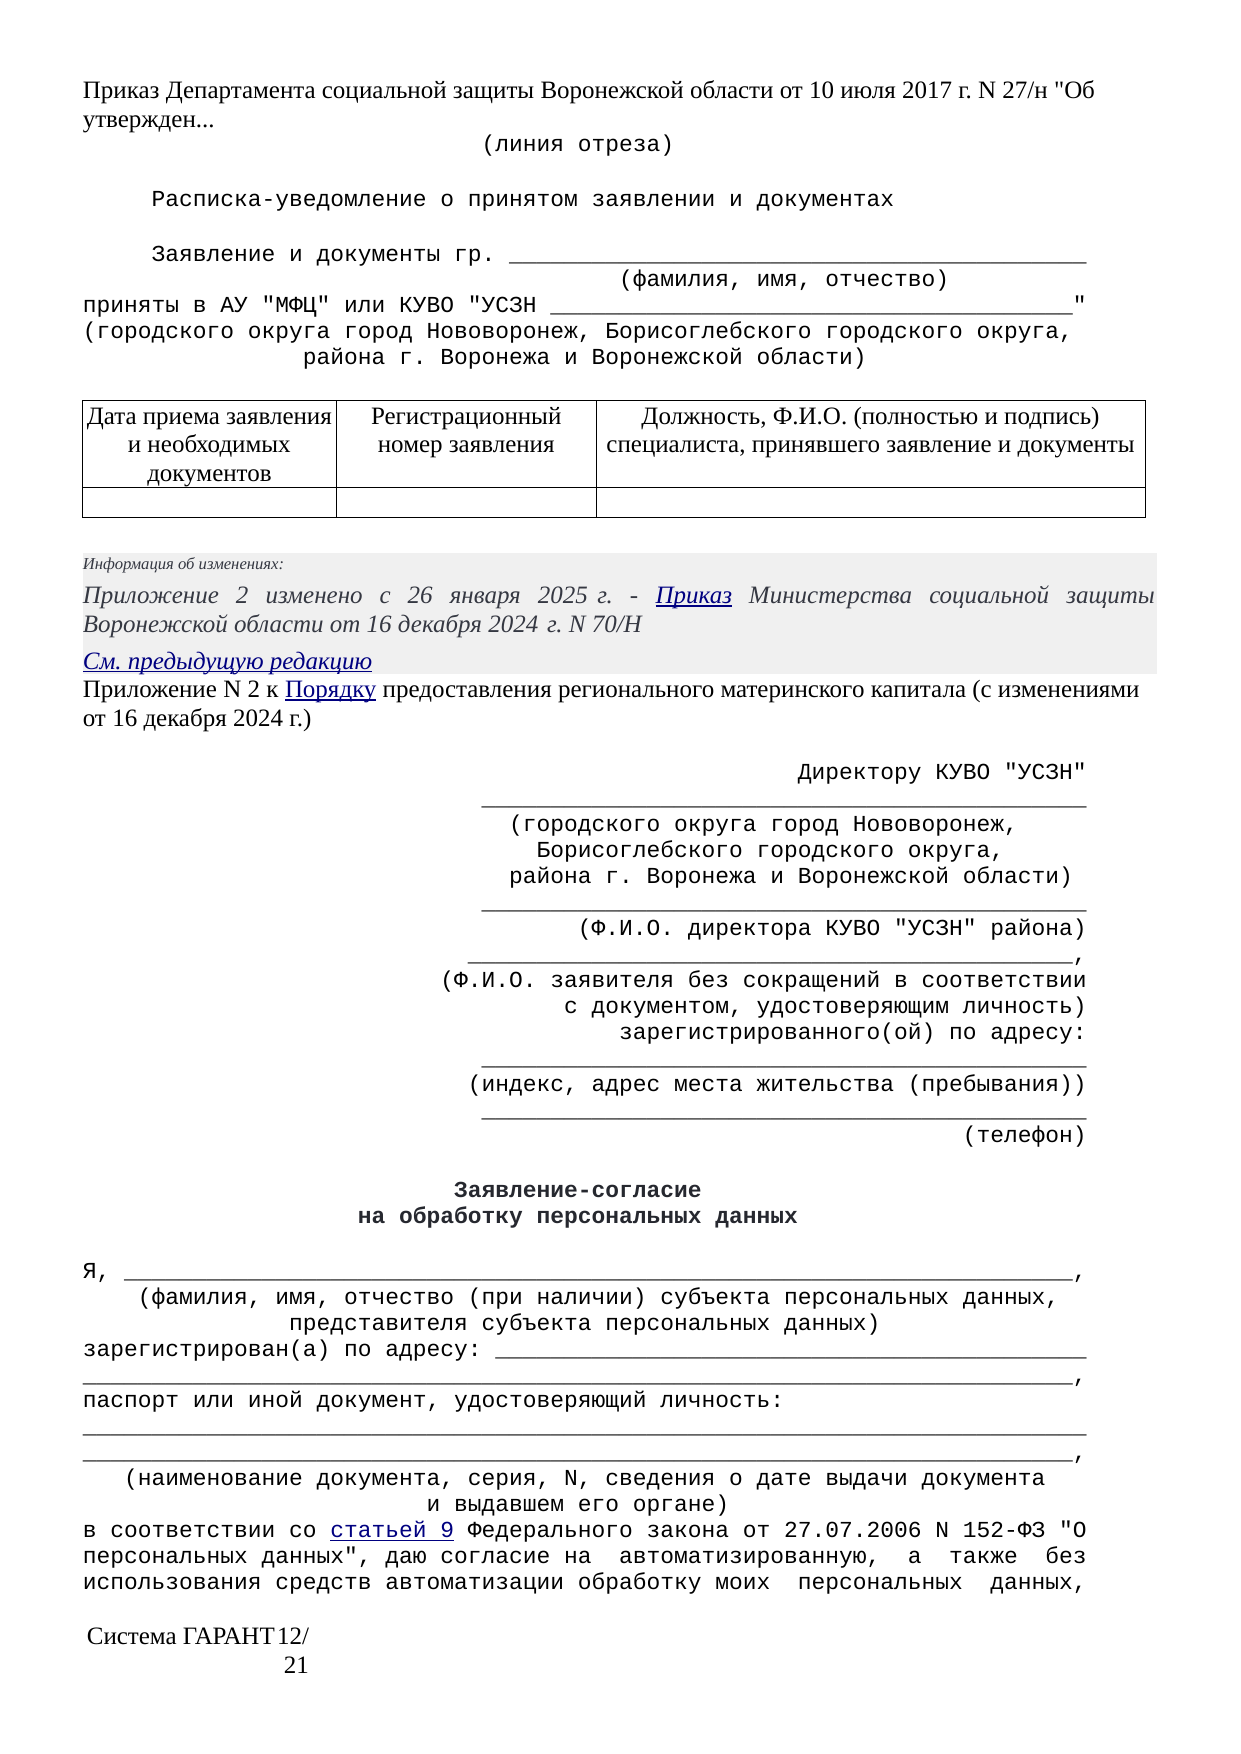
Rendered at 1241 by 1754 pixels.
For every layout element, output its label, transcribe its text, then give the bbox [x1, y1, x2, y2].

table_cell [337, 488, 596, 516]
text района г. Воронежа и Воронежской области) [83, 346, 1157, 372]
text См. предыдущую редакцию [374, 646, 1157, 674]
text (индекс, адрес места жительства (пребывания)) [83, 1072, 1157, 1098]
text (линия отреза) [83, 132, 1157, 158]
text (Ф.И.О. заявителя без сокращений в соответствии [83, 968, 1157, 994]
table_header Регистрационный номер заявления [337, 401, 596, 487]
text зарегистрированного(ой) по адресу: [83, 1020, 1157, 1046]
text использования средств автоматизации обработку моих персональных данных, [83, 1570, 1157, 1596]
text представителя субъекта персональных данных) [83, 1311, 1157, 1337]
table_cell [83, 488, 336, 516]
text Я, _____________________________________________________________________, [83, 1259, 1157, 1285]
text приняты в АУ "МФЦ" или КУВО "УСЗН ______________________________________" [83, 294, 1157, 320]
table_header Должность, Ф.И.О. (полностью и подпись) специалиста, принявшего заявление и документы [597, 401, 1145, 487]
text (городского округа город Нововоронеж, Борисоглебского городского округа, [83, 320, 1157, 346]
text ____________________________________________ [83, 1046, 1157, 1072]
text паспорт или иной документ, удостоверяющий личность: [83, 1389, 1157, 1415]
text Директору КУВО "УСЗН" [83, 761, 1157, 787]
text Информация об изменениях: [83, 553, 1157, 573]
text на обработку персональных данных [83, 1204, 1157, 1230]
text ____________________________________________ [83, 1098, 1157, 1124]
text персональных данных", даю согласие на автоматизированную, а также без [83, 1544, 1157, 1570]
text Расписка-уведомление о принятом заявлении и документах [83, 187, 1157, 213]
text в соответствии со статьей 9 Федерального закона от 27.07.2006 N 152-ФЗ "О [83, 1518, 1157, 1544]
text ____________________________________________ [83, 890, 1157, 916]
text (фамилия, имя, отчество (при наличии) субъекта персональных данных, [83, 1285, 1157, 1311]
table_cell [597, 488, 1145, 516]
text ________________________________________________________________________, [83, 1363, 1157, 1389]
table_header Дата приема заявления и необходимых документов [83, 401, 336, 487]
text (фамилия, имя, отчество) [83, 268, 1157, 294]
text Борисоглебского городского округа, [83, 838, 1157, 864]
text (телефон) [83, 1124, 1157, 1150]
text Приложение N 2 к Порядку предоставления регионального материнского капитала (с изменениями от 16 декабря 2024 г.) [83, 674, 1157, 732]
text района г. Воронежа и Воронежской области) [83, 864, 1157, 890]
text с документом, удостоверяющим личность) [83, 994, 1157, 1020]
text Приложение 2 изменено с 26 января 2025 г. - Приказ Министерства социальной защиты Воронежской области от 16 декабря 2024 г. N 70/Н [644, 609, 1157, 638]
text Заявление-согласие [83, 1178, 1157, 1204]
text (наименование документа, серия, N, сведения о дате выдачи документа [83, 1467, 1157, 1493]
text и выдавшем его органе) [83, 1493, 1157, 1518]
text ____________________________________________ [83, 787, 1157, 813]
text Заявление и документы гр. __________________________________________ [83, 242, 1157, 268]
text (Ф.И.О. директора КУВО "УСЗН" района) [83, 916, 1157, 942]
text ________________________________________________________________________, [83, 1441, 1157, 1467]
text ____________________________________________, [83, 942, 1157, 968]
text _________________________________________________________________________ [83, 1415, 1157, 1441]
text зарегистрирован(а) по адресу: ___________________________________________ [83, 1337, 1157, 1363]
text (городского округа город Нововоронеж, [83, 813, 1157, 838]
